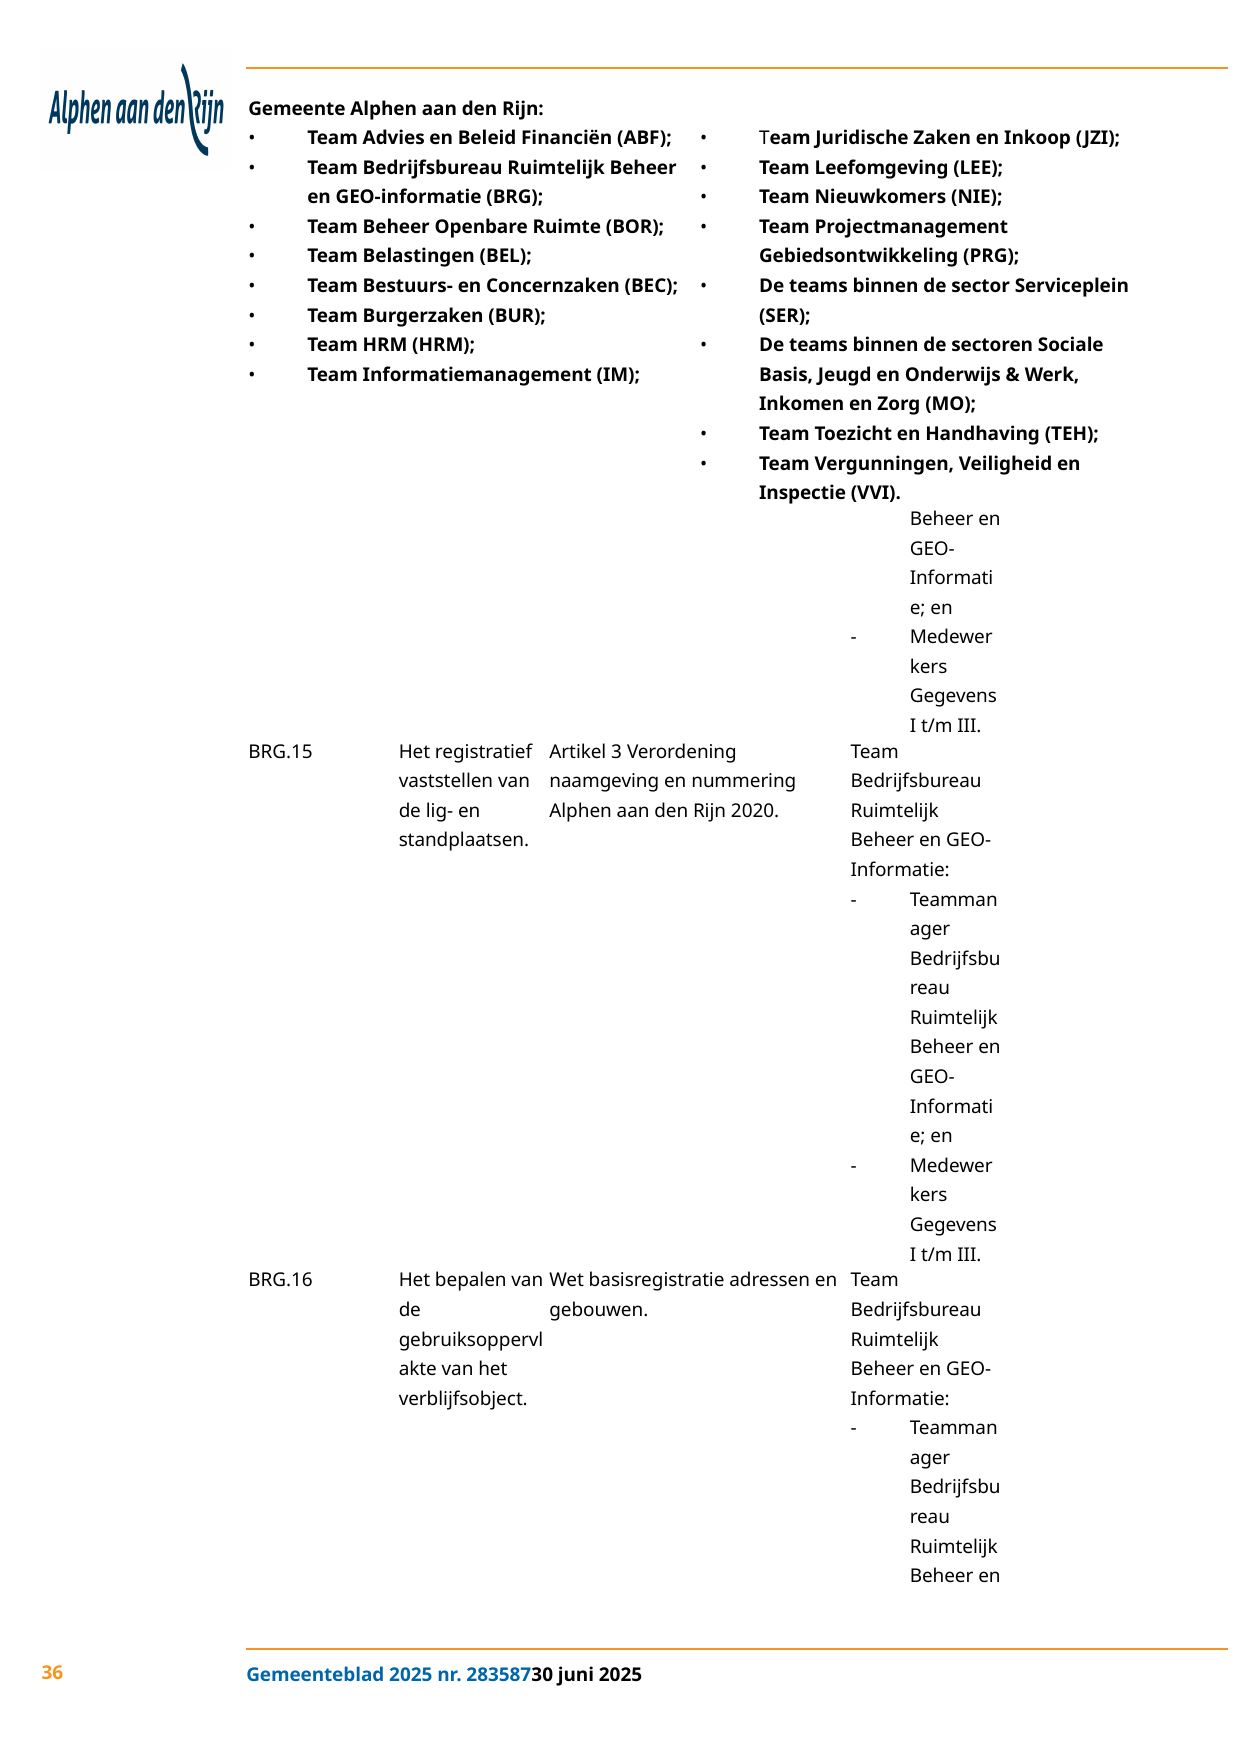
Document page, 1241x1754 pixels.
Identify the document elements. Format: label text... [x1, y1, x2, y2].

table_cell [399, 505, 549, 738]
table_cell [1001, 505, 1152, 738]
table_cell [549, 505, 850, 738]
table_cell [1001, 1267, 1152, 1588]
table_cell BRG.16 [248, 1267, 398, 1588]
table_header Gemeente Alphen aan den Rijn: Team Advies en Beleid Financiën (ABF); Team Bedrijfsbureau Ruimtelijk Beheer en GEO-informatie (BRG); Team Beheer Openbare Ruimte (BOR); Team Belastingen (BEL); Team Bestuurs- en Concernzaken (BEC); Team Burgerzaken (BUR); Team HRM (HRM); Team Informatiemanagement (IM); [248, 95, 700, 505]
table_cell BRG.15 [248, 738, 398, 1267]
table_cell Het registratief vaststellen van de lig- en standplaatsen. [399, 738, 549, 1267]
table_cell [1001, 738, 1152, 1267]
table_cell [248, 505, 398, 738]
table_header Team Juridische Zaken en Inkoop (JZI); Team Leefomgeving (LEE); Team Nieuwkomers (NIE); Team Projectmanagement Gebiedsontwikkeling (PRG); De teams binnen de sector Serviceplein (SER); De teams binnen de sectoren Sociale Basis, Jeugd en Onderwijs & Werk, Inkomen en Zorg (MO); Team Toezicht en Handhaving (TEH); Team Vergunningen, Veiligheid en Inspectie (VVI). [700, 95, 1152, 505]
table_cell Artikel 3 Verordening naamgeving en nummering Alphen aan den Rijn 2020. [549, 738, 850, 1267]
table_cell Team Bedrijfsbureau Ruimtelijk Beheer en GEO-Informatie: Teammanager Bedrijfsbureau Ruimtelijk Beheer en [850, 1267, 1001, 1588]
table_cell Het bepalen van de gebruiksoppervlakte van het verblijfsobject. [399, 1267, 549, 1588]
table_cell Wet basisregistratie adressen en gebouwen. [549, 1267, 850, 1588]
table_cell Beheer en GEO-Informatie; en Medewerkers Gegevens I t/m III. [850, 505, 1001, 738]
picture [41, 47, 231, 172]
table_cell Team Bedrijfsbureau Ruimtelijk Beheer en GEO-Informatie: Teammanager Bedrijfsbureau Ruimtelijk Beheer en GEO-Informatie; en Medewerkers Gegevens I t/m III. [850, 738, 1001, 1267]
